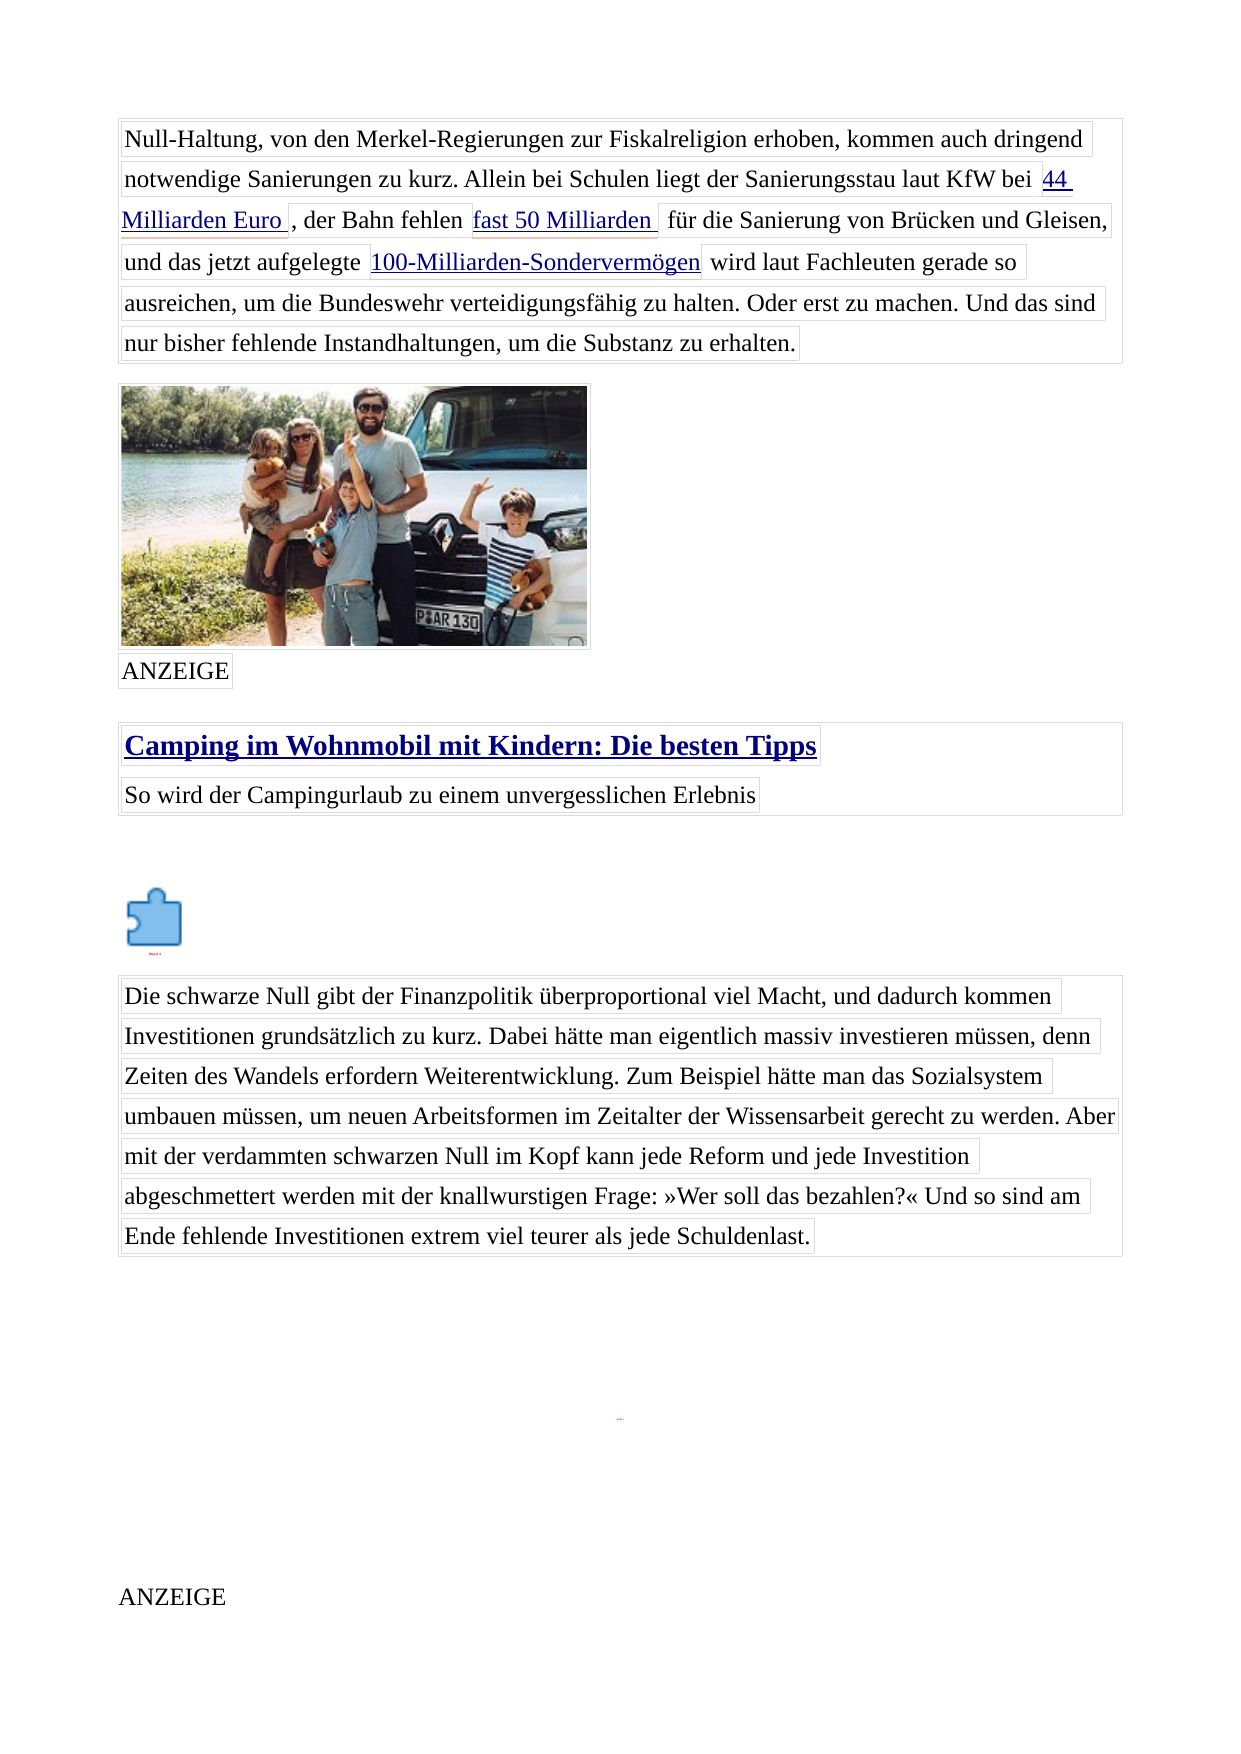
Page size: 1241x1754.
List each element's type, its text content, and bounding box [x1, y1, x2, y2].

text [233, 653, 1122, 688]
text ANZEIGE [118, 1582, 1122, 1611]
picture [121, 386, 587, 646]
text Die schwarze Null gibt der Finanzpolitik überproportional viel Macht, und dadurch kommen Investitionen grundsätzlich zu kurz. Dabei hätte man eigentlich massiv investieren müssen, denn Zeiten des Wandels erfordern Weiterentwicklung. Zum Beispiel hätte man das Sozialsystem umbauen müssen, um neuen Arbeitsformen im Zeitalter der Wissensarbeit gerecht zu werden. Aber mit der verdammten schwarzen Null im Kopf kann jede Reform und jede Investition abgeschmettert werden mit der knallwurstigen Frage: »Wer soll das bezahlen?« Und so sind am Ende fehlende Investitionen extrem viel teurer als jede Schuldenlast. [119, 976, 1122, 1256]
text So wird der Campingurlaub zu einem unvergesslichen Erlebnis [119, 774, 1122, 815]
subtitle Camping im Wohnmobil mit Kindern: Die besten Tipps [119, 723, 1122, 765]
text Null-Haltung, von den Merkel-Regierungen zur Fiskalreligion erhoben, kommen auch dringend notwendige Sanierungen zu kurz. Allein bei Schulen liegt der Sanierungsstau laut KfW bei 44 Milliarden Euro , der Bahn fehlen fast 50 Milliarden für die Sanierung von Brücken und Gleisen, und das jetzt aufgelegte 100-Milliarden-Sondervermögen wird laut Fachleuten gerade so ausreichen, um die Bundeswehr verteidigungsfähig zu halten. Oder erst zu machen. Und das sind nur bisher fehlende Instandhaltungen, um die Substanz zu erhalten. [119, 119, 1122, 363]
text ANZEIGE [119, 654, 232, 688]
